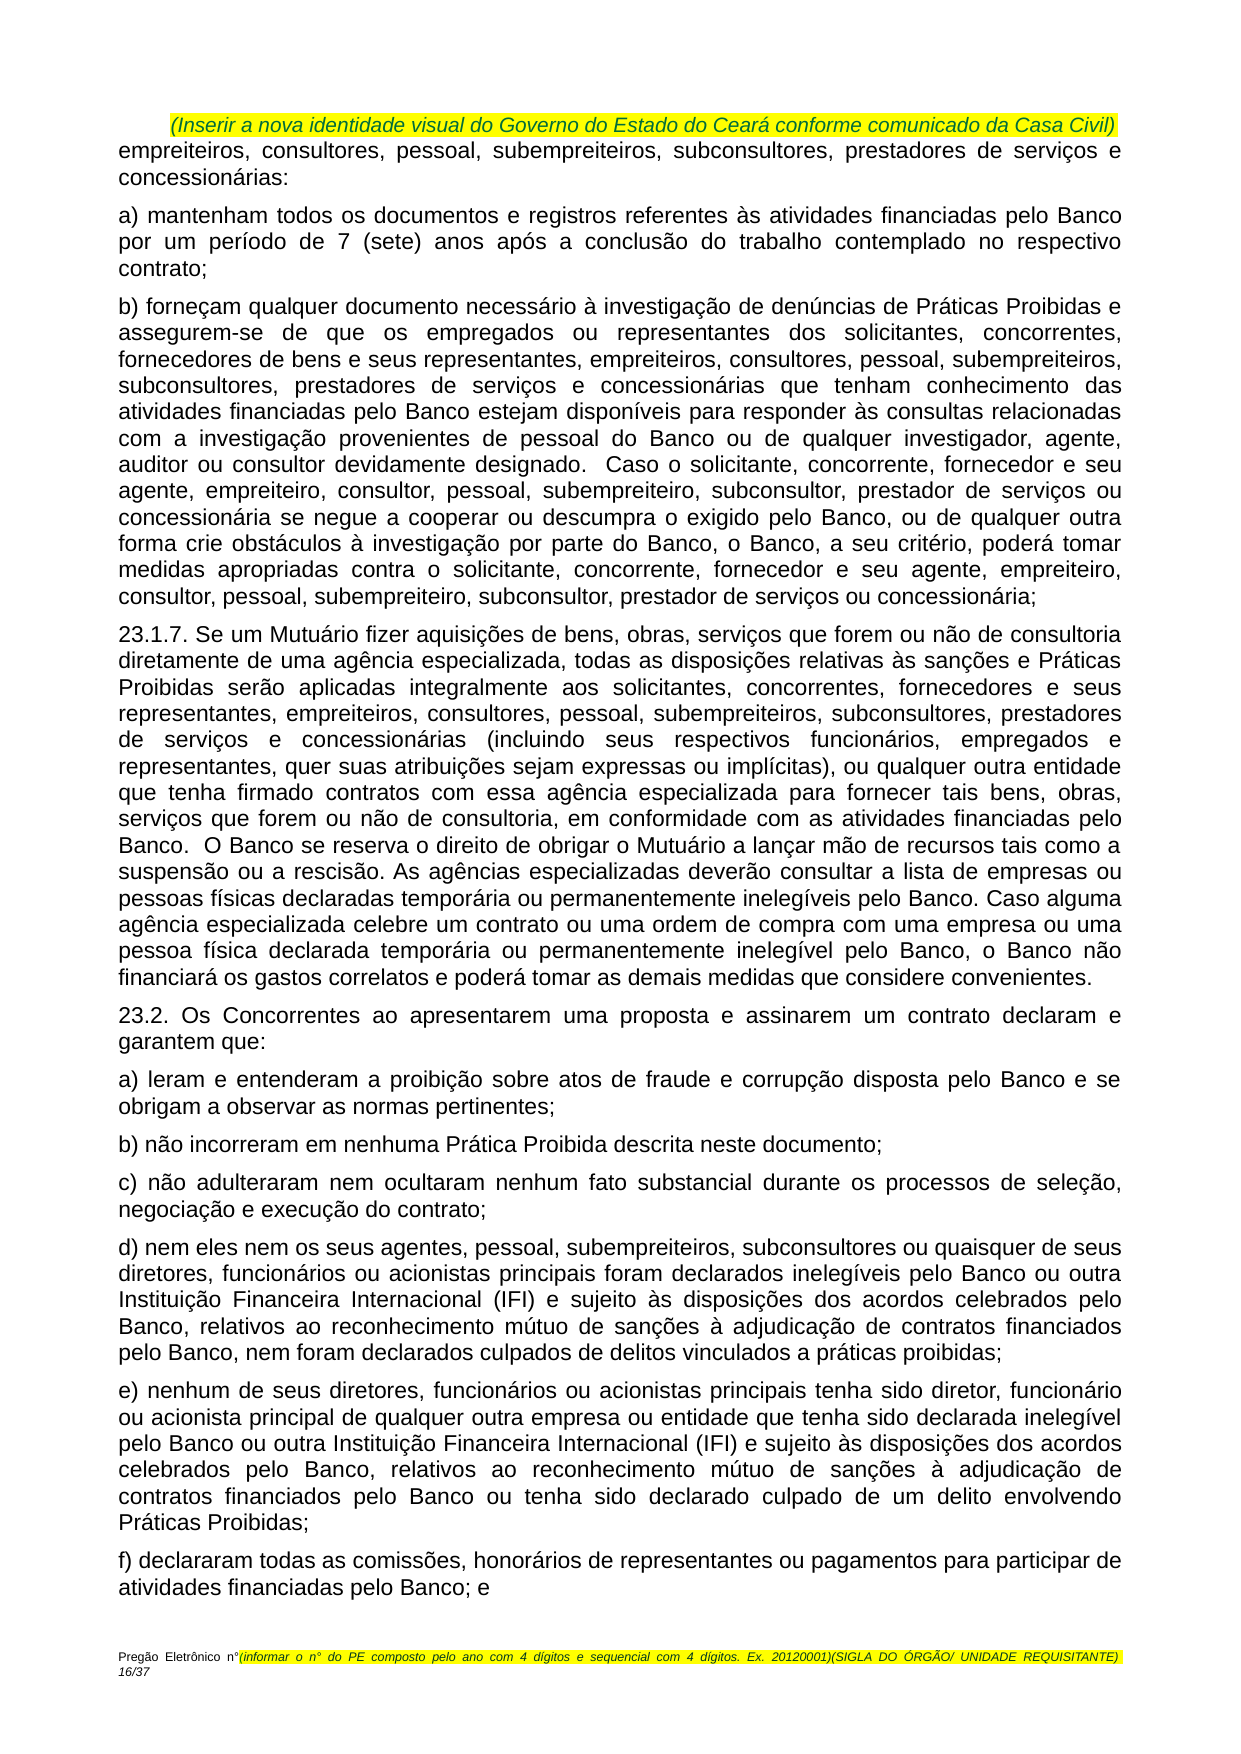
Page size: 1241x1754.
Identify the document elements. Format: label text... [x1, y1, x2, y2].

text a) mantenham todos os documentos e registros referentes às atividades financiadas pelo Banco por um período de 7 (sete) anos após a conclusão do trabalho contemplado no respectivo contrato; [118, 202, 1123, 281]
text b) forneçam qualquer documento necessário à investigação de denúncias de Práticas Proibidas e assegurem-se de que os empregados ou representantes dos solicitantes, concorrentes, fornecedores de bens e seus representantes, empreiteiros, consultores, pessoal, subempreiteiros, subconsultores, prestadores de serviços e concessionárias que tenham conhecimento das atividades financiadas pelo Banco estejam disponíveis para responder às consultas relacionadas com a investigação provenientes de pessoal do Banco ou de qualquer investigador, agente, auditor ou consultor devidamente designado. Caso o solicitante, concorrente, fornecedor e seu agente, empreiteiro, consultor, pessoal, subempreiteiro, subconsultor, prestador de serviços ou concessionária se negue a cooperar ou descumpra o exigido pelo Banco, ou de qualquer outra forma crie obstáculos à investigação por parte do Banco, o Banco, a seu critério, poderá tomar medidas apropriadas contra o solicitante, concorrente, fornecedor e seu agente, empreiteiro, consultor, pessoal, subempreiteiro, subconsultor, prestador de serviços ou concessionária; [118, 293, 1123, 609]
text c) não adulteraram nem ocultaram nenhum fato substancial durante os processos de seleção, negociação e execução do contrato; [118, 1169, 1123, 1222]
text d) nem eles nem os seus agentes, pessoal, subempreiteiros, subconsultores ou quaisquer de seus diretores, funcionários ou acionistas principais foram declarados inelegíveis pelo Banco ou outra Instituição Financeira Internacional (IFI) e sujeito às disposições dos acordos celebrados pelo Banco, relativos ao reconhecimento mútuo de sanções à adjudicação de contratos financiados pelo Banco, nem foram declarados culpados de delitos vinculados a práticas proibidas; [118, 1234, 1123, 1366]
text a) leram e entenderam a proibição sobre atos de fraude e corrupção disposta pelo Banco e se obrigam a observar as normas pertinentes; [118, 1066, 1123, 1119]
text 23.1.7. Se um Mutuário fizer aquisições de bens, obras, serviços que forem ou não de consultoria diretamente de uma agência especializada, todas as disposições relativas às sanções e Práticas Proibidas serão aplicadas integralmente aos solicitantes, concorrentes, fornecedores e seus representantes, empreiteiros, consultores, pessoal, subempreiteiros, subconsultores, prestadores de serviços e concessionárias (incluindo seus respectivos funcionários, empregados e representantes, quer suas atribuições sejam expressas ou implícitas), ou qualquer outra entidade que tenha firmado contratos com essa agência especializada para fornecer tais bens, obras, serviços que forem ou não de consultoria, em conformidade com as atividades financiadas pelo Banco. O Banco se reserva o direito de obrigar o Mutuário a lançar mão de recursos tais como a suspensão ou a rescisão. As agências especializadas deverão consultar a lista de empresas ou pessoas físicas declaradas temporária ou permanentemente inelegíveis pelo Banco. Caso alguma agência especializada celebre um contrato ou uma ordem de compra com uma empresa ou uma pessoa física declarada temporária ou permanentemente inelegível pelo Banco, o Banco não financiará os gastos correlatos e poderá tomar as demais medidas que considere convenientes. [118, 621, 1123, 990]
text b) não incorreram em nenhuma Prática Proibida descrita neste documento; [118, 1131, 1123, 1157]
text 23.2. Os Concorrentes ao apresentarem uma proposta e assinarem um contrato declaram e garantem que: [118, 1002, 1123, 1054]
text f) declararam todas as comissões, honorários de representantes ou pagamentos para participar de atividades financiadas pelo Banco; e [118, 1547, 1123, 1600]
text empreiteiros, consultores, pessoal, subempreiteiros, subconsultores, prestadores de serviços e concessionárias: [118, 137, 1123, 190]
text e) nenhum de seus diretores, funcionários ou acionistas principais tenha sido diretor, funcionário ou acionista principal de qualquer outra empresa ou entidade que tenha sido declarada inelegível pelo Banco ou outra Instituição Financeira Internacional (IFI) e sujeito às disposições dos acordos celebrados pelo Banco, relativos ao reconhecimento mútuo de sanções à adjudicação de contratos financiados pelo Banco ou tenha sido declarado culpado de um delito envolvendo Práticas Proibidas; [118, 1377, 1123, 1536]
